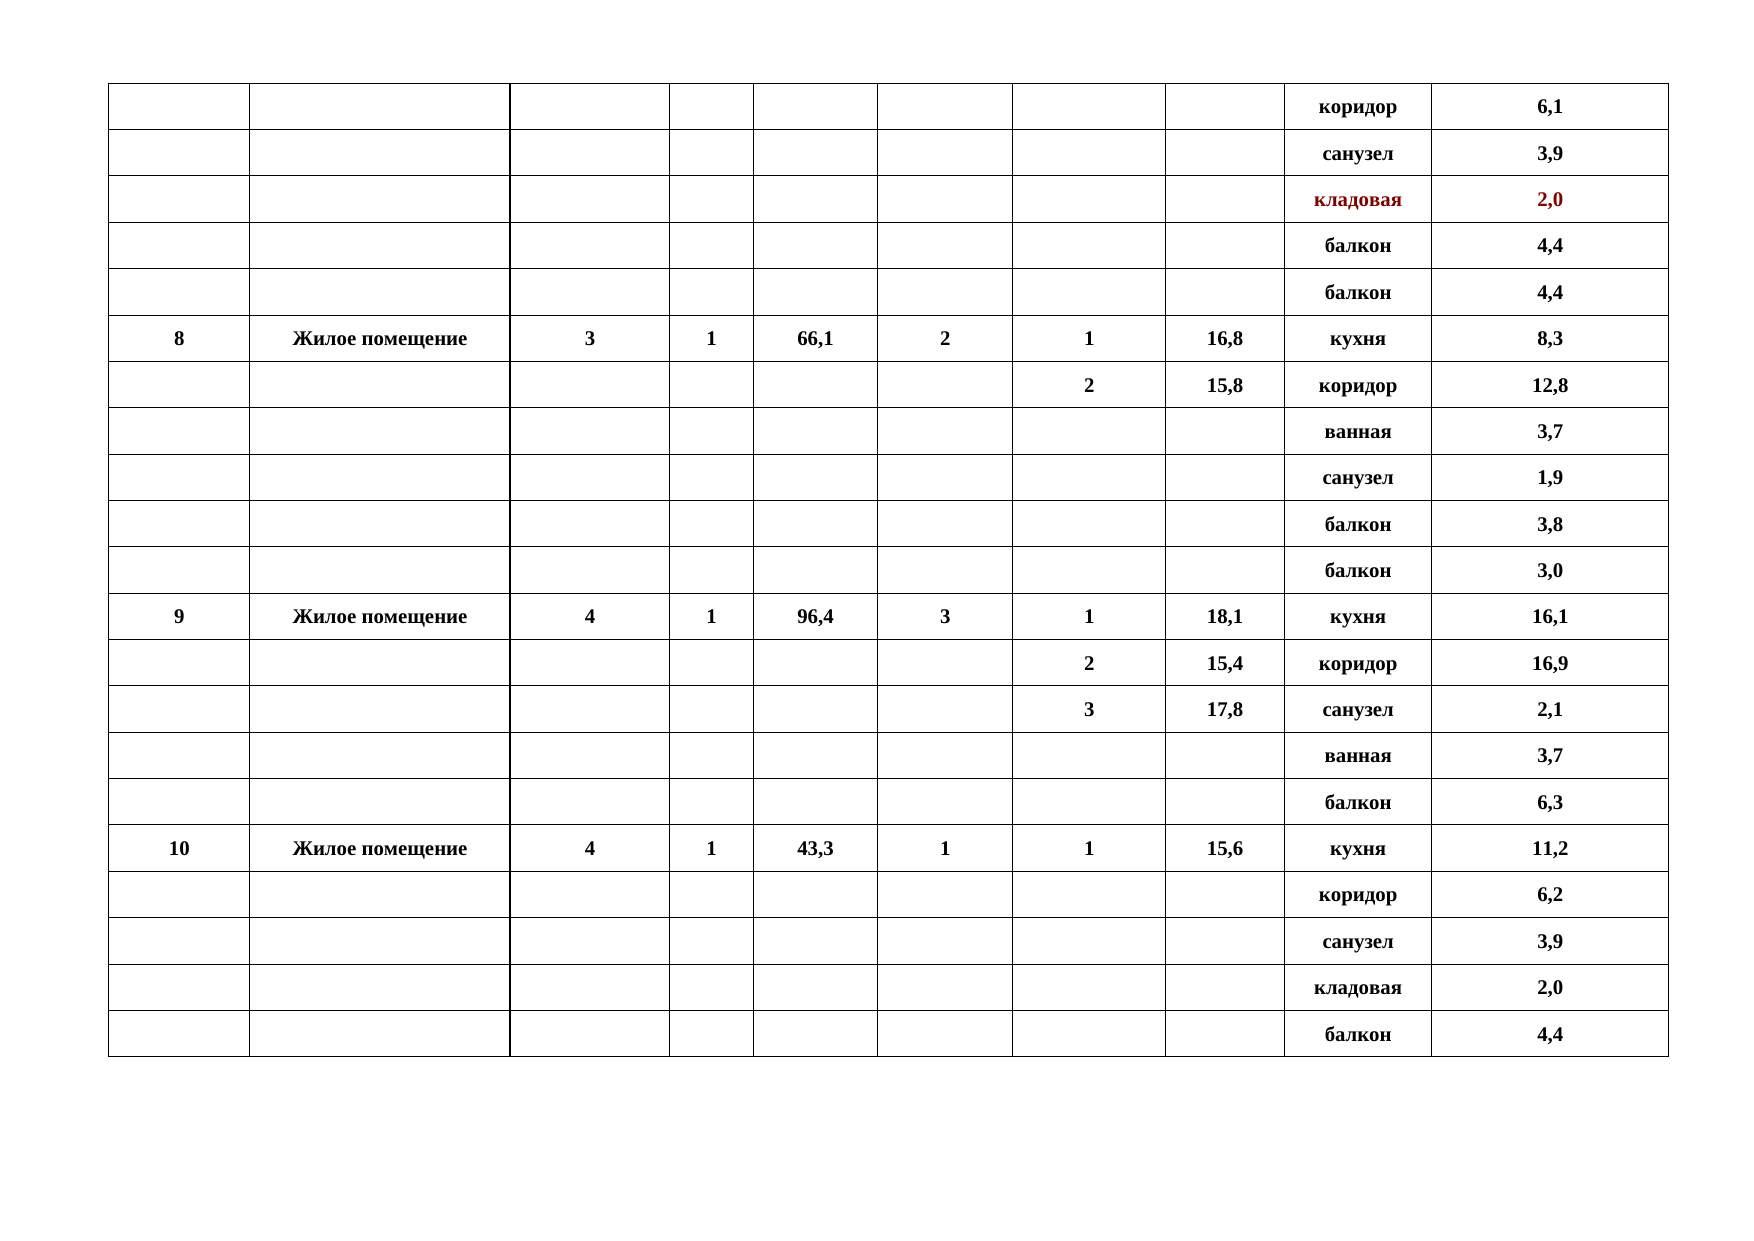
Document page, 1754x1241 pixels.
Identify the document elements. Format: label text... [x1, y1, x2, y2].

table_cell [754, 779, 877, 824]
table_cell [1013, 547, 1165, 593]
table_cell [754, 455, 877, 500]
table_cell [670, 130, 753, 175]
table_cell [109, 686, 249, 732]
table_cell [109, 872, 249, 917]
table_cell [878, 1011, 1012, 1056]
table_cell [109, 733, 249, 778]
table_cell кухня [1285, 594, 1431, 639]
table_cell [109, 408, 249, 453]
table_cell [878, 965, 1012, 1010]
table_cell [1166, 176, 1284, 222]
table_cell 6,3 [1432, 779, 1668, 824]
table_cell [250, 547, 509, 593]
table_cell [250, 640, 509, 685]
table_cell 2,1 [1432, 686, 1668, 732]
table_cell санузел [1285, 455, 1431, 500]
table_cell [250, 686, 509, 732]
table_cell 2 [1013, 362, 1165, 407]
table_cell ванная [1285, 408, 1431, 453]
table_cell [511, 130, 669, 175]
table_cell [754, 547, 877, 593]
table_cell [878, 408, 1012, 453]
table_cell [1166, 1011, 1284, 1056]
table_cell [109, 455, 249, 500]
table_cell 8,3 [1432, 316, 1668, 361]
table_cell [670, 269, 753, 314]
table_cell [878, 547, 1012, 593]
table_cell [670, 918, 753, 963]
table_cell [670, 733, 753, 778]
table_cell [250, 455, 509, 500]
table_cell [250, 872, 509, 917]
table_cell [1166, 547, 1284, 593]
table_cell 1 [1013, 594, 1165, 639]
table_cell [250, 130, 509, 175]
table_cell [1013, 501, 1165, 546]
table_cell [878, 362, 1012, 407]
table_cell [878, 872, 1012, 917]
table_cell [250, 1011, 509, 1056]
table_cell [109, 130, 249, 175]
table_cell [250, 733, 509, 778]
table_cell [511, 1011, 669, 1056]
table_cell [511, 547, 669, 593]
table_cell [670, 362, 753, 407]
table_cell балкон [1285, 779, 1431, 824]
table_cell [511, 733, 669, 778]
table_cell [670, 84, 753, 129]
table_cell балкон [1285, 223, 1431, 268]
table_cell [250, 918, 509, 963]
table_cell [1166, 84, 1284, 129]
table_cell коридор [1285, 872, 1431, 917]
table_cell 4 [511, 825, 669, 871]
table_cell [511, 918, 669, 963]
table_cell [670, 455, 753, 500]
table_cell [109, 501, 249, 546]
table_cell [511, 686, 669, 732]
table_cell 18,1 [1166, 594, 1284, 639]
table_cell 11,2 [1432, 825, 1668, 871]
table_cell [1166, 733, 1284, 778]
table_cell [1013, 455, 1165, 500]
table_cell [754, 1011, 877, 1056]
table_cell [109, 223, 249, 268]
table_cell 2,0 [1432, 965, 1668, 1010]
table_cell [1013, 918, 1165, 963]
table_cell [109, 1011, 249, 1056]
table_cell [878, 84, 1012, 129]
table_cell 96,4 [754, 594, 877, 639]
table_cell [250, 501, 509, 546]
table_cell 1 [670, 316, 753, 361]
table_cell [878, 455, 1012, 500]
table_cell [250, 84, 509, 129]
table_cell санузел [1285, 918, 1431, 963]
table_cell 3,9 [1432, 918, 1668, 963]
table_cell санузел [1285, 130, 1431, 175]
table_cell [670, 408, 753, 453]
table_cell [754, 733, 877, 778]
table_cell 15,6 [1166, 825, 1284, 871]
table_cell [670, 501, 753, 546]
table_cell [511, 640, 669, 685]
table_cell санузел [1285, 686, 1431, 732]
table_cell коридор [1285, 640, 1431, 685]
table_cell [250, 269, 509, 314]
table_cell [511, 408, 669, 453]
table_cell 2,0 [1432, 176, 1668, 222]
table_cell 15,4 [1166, 640, 1284, 685]
table_cell Жилое помещение [250, 825, 509, 871]
table_cell [1013, 965, 1165, 1010]
table_cell 2 [1013, 640, 1165, 685]
table_cell [1013, 1011, 1165, 1056]
table_cell [1013, 733, 1165, 778]
table_cell 6,2 [1432, 872, 1668, 917]
table_cell кухня [1285, 825, 1431, 871]
table_cell балкон [1285, 269, 1431, 314]
table_cell 4,4 [1432, 1011, 1668, 1056]
table_cell [250, 362, 509, 407]
table_cell Жилое помещение [250, 594, 509, 639]
table_cell 15,8 [1166, 362, 1284, 407]
table_cell [670, 779, 753, 824]
table_cell [878, 733, 1012, 778]
table_cell 1 [1013, 825, 1165, 871]
table_cell [754, 872, 877, 917]
table_cell [878, 686, 1012, 732]
table_cell 3,7 [1432, 733, 1668, 778]
table_cell [670, 686, 753, 732]
table_cell [109, 547, 249, 593]
table_cell [878, 918, 1012, 963]
table_cell [754, 269, 877, 314]
table_cell [511, 779, 669, 824]
table_cell 16,8 [1166, 316, 1284, 361]
table_cell [1013, 872, 1165, 917]
table_cell [1166, 130, 1284, 175]
table_cell [878, 223, 1012, 268]
table_cell [250, 408, 509, 453]
table_cell [670, 872, 753, 917]
table_cell [754, 918, 877, 963]
table_cell [109, 918, 249, 963]
table_cell [109, 269, 249, 314]
table_cell [754, 176, 877, 222]
table_cell 3 [878, 594, 1012, 639]
table_cell коридор [1285, 362, 1431, 407]
table_cell [754, 501, 877, 546]
table_cell [754, 130, 877, 175]
table_cell [670, 1011, 753, 1056]
table_cell [754, 686, 877, 732]
table_cell 3 [511, 316, 669, 361]
table_cell [511, 84, 669, 129]
table_cell 4,4 [1432, 223, 1668, 268]
table_cell [754, 965, 877, 1010]
table_cell 12,8 [1432, 362, 1668, 407]
table_cell [1166, 779, 1284, 824]
table_cell [511, 501, 669, 546]
table_cell [511, 965, 669, 1010]
table_cell 3,8 [1432, 501, 1668, 546]
table_cell [1166, 269, 1284, 314]
table_cell [1013, 779, 1165, 824]
table_cell 16,9 [1432, 640, 1668, 685]
table_cell [250, 223, 509, 268]
table_cell балкон [1285, 501, 1431, 546]
table_cell [1013, 223, 1165, 268]
table_cell Жилое помещение [250, 316, 509, 361]
table_cell 66,1 [754, 316, 877, 361]
table_cell [754, 362, 877, 407]
table_cell [250, 176, 509, 222]
table_cell [878, 501, 1012, 546]
table_cell [1166, 408, 1284, 453]
table_cell балкон [1285, 1011, 1431, 1056]
table_cell 3,7 [1432, 408, 1668, 453]
table_cell 1 [670, 825, 753, 871]
table_cell [109, 176, 249, 222]
table_cell коридор [1285, 84, 1431, 129]
table_cell 1,9 [1432, 455, 1668, 500]
table_cell [878, 640, 1012, 685]
table_cell [670, 547, 753, 593]
table_cell 3,0 [1432, 547, 1668, 593]
table_cell 8 [109, 316, 249, 361]
table_cell [878, 176, 1012, 222]
table_cell 1 [670, 594, 753, 639]
table_cell [878, 269, 1012, 314]
table_cell [878, 130, 1012, 175]
table_cell [511, 455, 669, 500]
table_cell 1 [1013, 316, 1165, 361]
table_cell 6,1 [1432, 84, 1668, 129]
table_cell [109, 84, 249, 129]
table_cell 1 [878, 825, 1012, 871]
table_cell [754, 223, 877, 268]
table_cell [511, 362, 669, 407]
table_cell [670, 176, 753, 222]
table_cell [1166, 918, 1284, 963]
table_cell кухня [1285, 316, 1431, 361]
table_cell [670, 965, 753, 1010]
table_cell [754, 408, 877, 453]
table_cell [511, 176, 669, 222]
table_cell [878, 779, 1012, 824]
table_cell [109, 640, 249, 685]
table_cell [1166, 455, 1284, 500]
table_cell [754, 640, 877, 685]
table_cell [1013, 84, 1165, 129]
table_cell [511, 223, 669, 268]
table_cell кладовая [1285, 176, 1431, 222]
table_cell [670, 640, 753, 685]
table_cell [1166, 501, 1284, 546]
table_cell [109, 362, 249, 407]
table_cell [250, 779, 509, 824]
table_cell 10 [109, 825, 249, 871]
table_cell 16,1 [1432, 594, 1668, 639]
table_cell 3 [1013, 686, 1165, 732]
table_cell [1166, 965, 1284, 1010]
table_cell [1013, 269, 1165, 314]
table_cell [511, 872, 669, 917]
table_cell ванная [1285, 733, 1431, 778]
table_cell 17,8 [1166, 686, 1284, 732]
table_cell 2 [878, 316, 1012, 361]
table_cell 4,4 [1432, 269, 1668, 314]
table_cell кладовая [1285, 965, 1431, 1010]
table_cell [1166, 872, 1284, 917]
table_cell 4 [511, 594, 669, 639]
table_cell 43,3 [754, 825, 877, 871]
table_cell [250, 965, 509, 1010]
table_cell [670, 223, 753, 268]
table_cell [511, 269, 669, 314]
table_cell [754, 84, 877, 129]
table_cell [1013, 408, 1165, 453]
table_cell 9 [109, 594, 249, 639]
table_cell [1013, 130, 1165, 175]
table_cell балкон [1285, 547, 1431, 593]
table_cell [109, 965, 249, 1010]
table_cell 3,9 [1432, 130, 1668, 175]
table_cell [1013, 176, 1165, 222]
table_cell [109, 779, 249, 824]
table_cell [1166, 223, 1284, 268]
